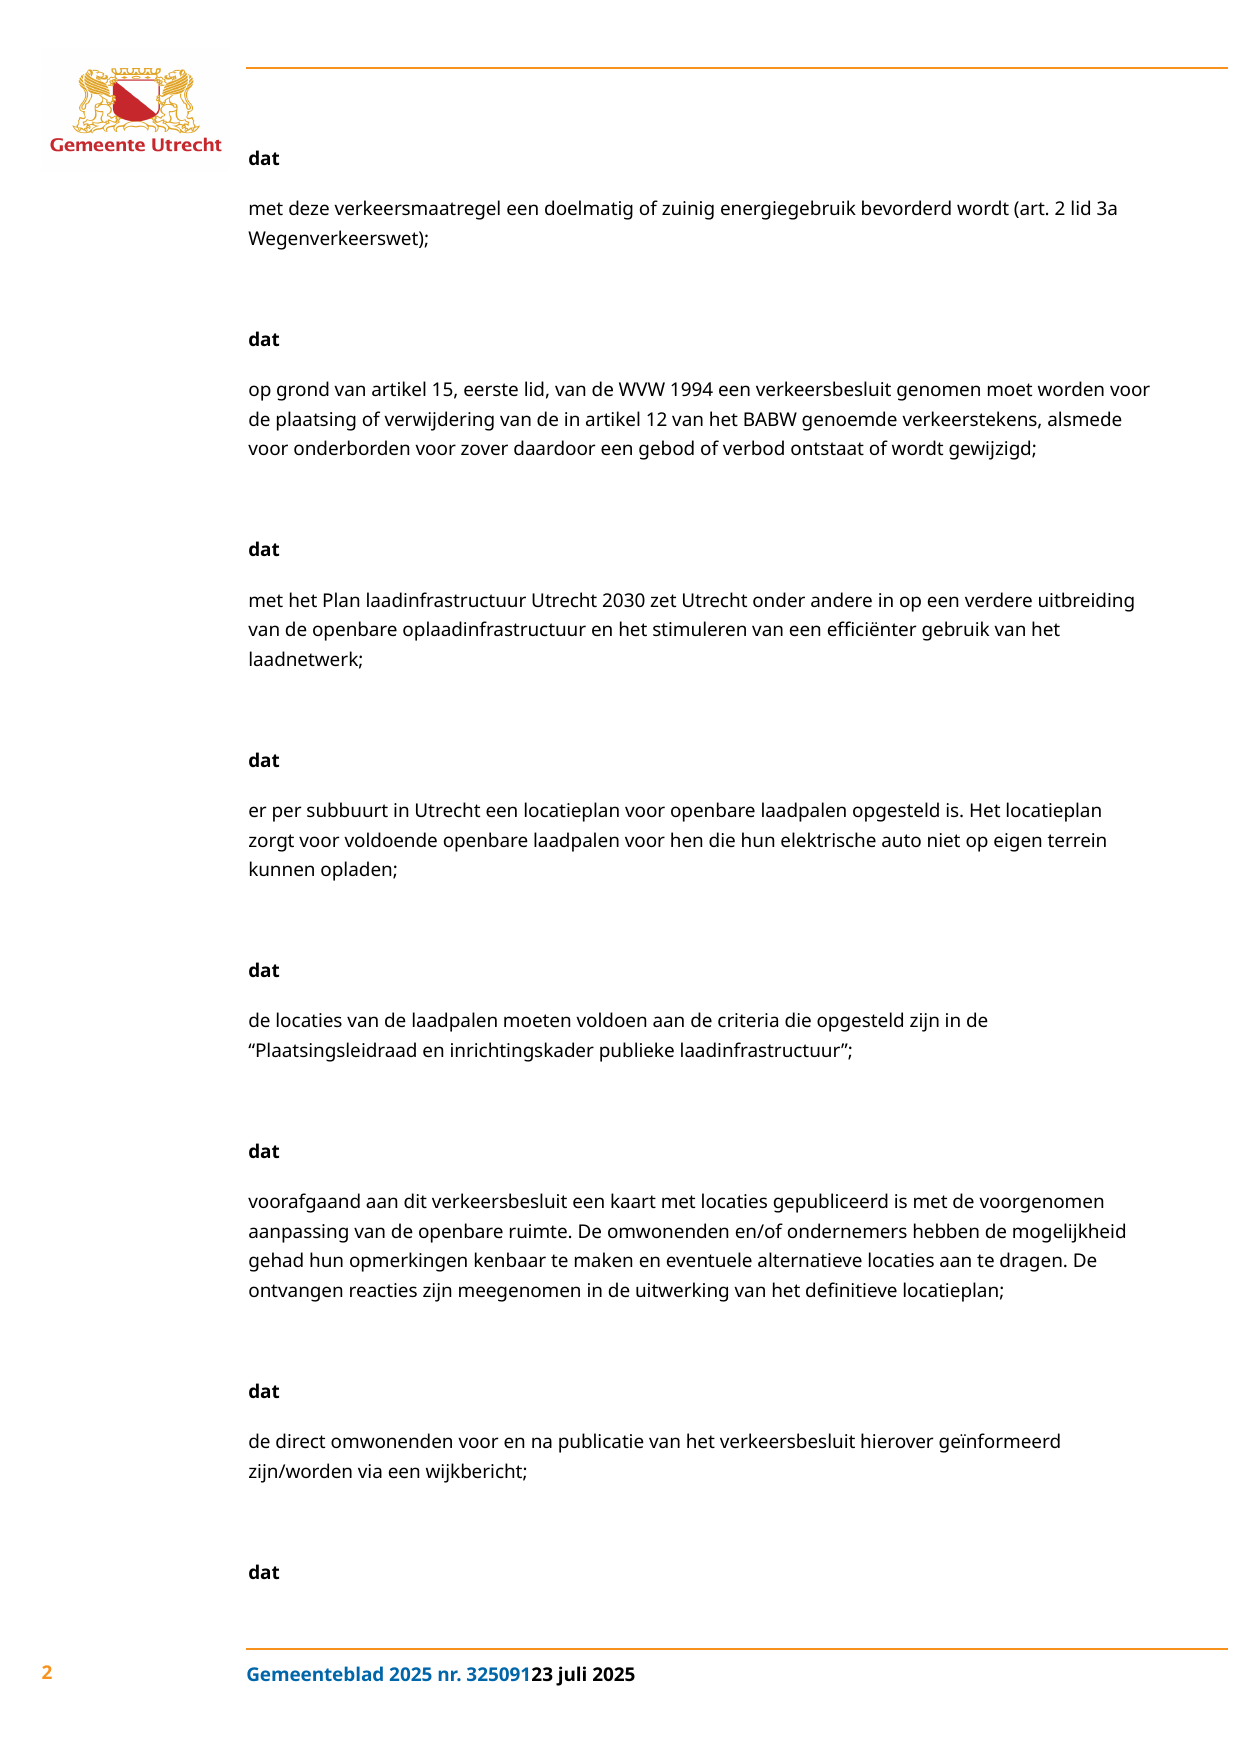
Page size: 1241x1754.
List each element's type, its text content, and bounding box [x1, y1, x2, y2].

text voorafgaand aan dit verkeersbesluit een kaart met locaties gepubliceerd is met de voorgenomen aanpassing van de openbare ruimte. De omwonenden en/of ondernemers hebben de mogelijkheid gehad hun opmerkingen kenbaar te maken en eventuele alternatieve locaties aan te dragen. De ontvangen reacties zijn meegenomen in de uitwerking van het definitieve locatieplan; [248, 1188, 1152, 1303]
text er per subbuurt in Utrecht een locatieplan voor openbare laadpalen opgesteld is. Het locatieplan zorgt voor voldoende openbare laadpalen voor hen die hun elektrische auto niet op eigen terrein kunnen opladen; [248, 797, 1152, 882]
text met het Plan laadinfrastructuur Utrecht 2030 zet Utrecht onder andere in op een verdere uitbreiding van de openbare oplaadinfrastructuur en het stimuleren van een efficiënter gebruik van het laadnetwerk; [248, 587, 1152, 672]
text dat [248, 326, 1152, 352]
text op grond van artikel 15, eerste lid, van de WVW 1994 een verkeersbesluit genomen moet worden voor de plaatsing of verwijdering van de in artikel 12 van het BABW genoemde verkeerstekens, alsmede voor onderborden voor zover daardoor een gebod of verbod ontstaat of wordt gewijzigd; [248, 376, 1152, 461]
text de locaties van de laadpalen moeten voldoen aan de criteria die opgesteld zijn in de “Plaatsingsleidraad en inrichtingskader publieke laadinfrastructuur”; [248, 1008, 1152, 1063]
text dat [248, 957, 1152, 983]
text dat [248, 1138, 1152, 1164]
text met deze verkeersmaatregel een doelmatig of zuinig energiegebruik bevorderd wordt (art. 2 lid 3a Wegenverkeerswet); [248, 196, 1152, 251]
text dat [248, 536, 1152, 562]
text de direct omwonenden voor en na publicatie van het verkeersbesluit hierover geïnformeerd zijn/worden via een wijkbericht; [248, 1428, 1152, 1484]
text dat [248, 145, 1152, 171]
picture [41, 47, 231, 172]
text dat [248, 747, 1152, 773]
text dat [248, 1559, 1152, 1585]
text dat [248, 1378, 1152, 1404]
